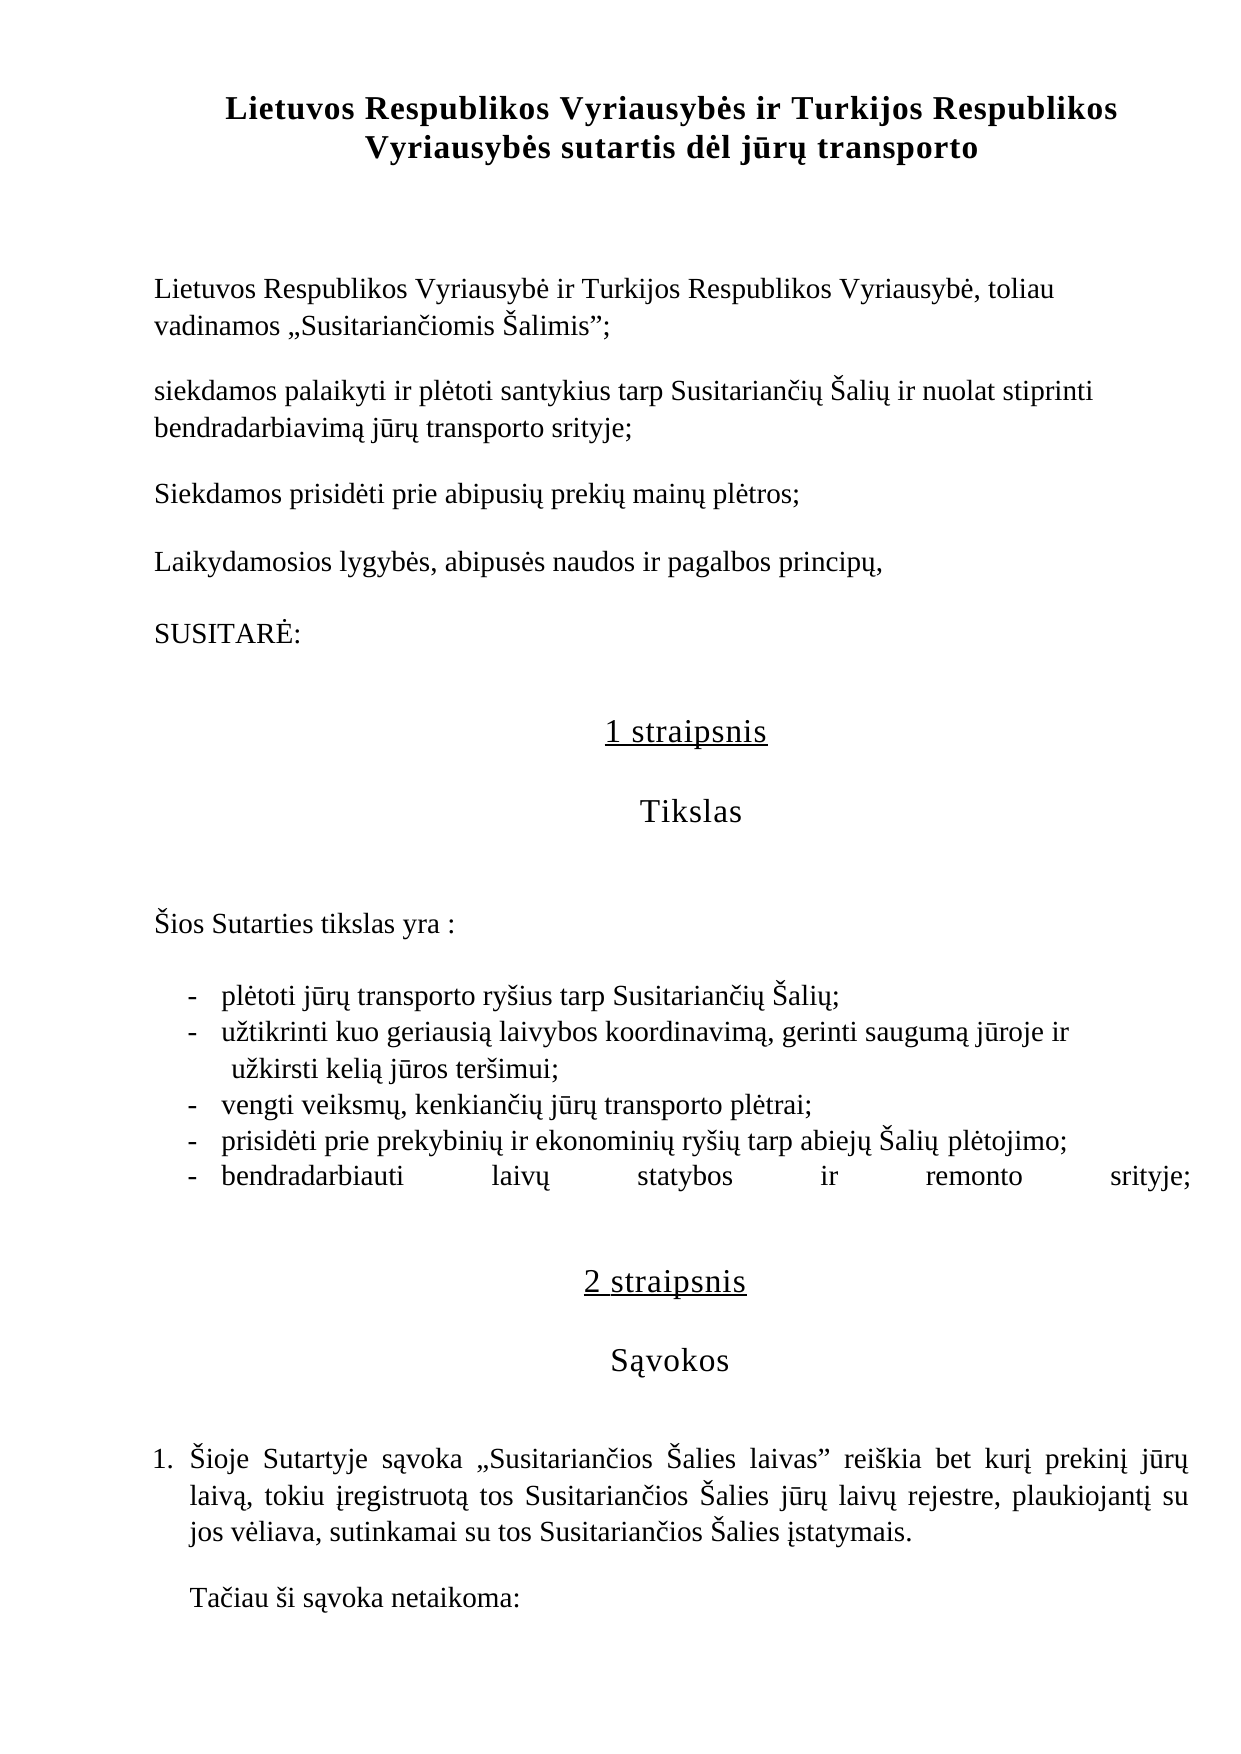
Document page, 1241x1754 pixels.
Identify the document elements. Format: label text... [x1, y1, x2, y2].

text Lietuvos Respublikos Vyriausybės ir Turkijos Respublikos Vyriausybės sutartis dėl jūrų transporto [152, 88, 1192, 167]
text 2 straipsnis Sąvokos [152, 1228, 1188, 1387]
text - bendradarbiauti laivų statybos ir remonto srityje; [187, 1157, 1192, 1228]
text - vengti veiksmų, kenkiančių jūrų transporto plėtrai; [187, 1086, 1192, 1122]
text Lietuvos Respublikos Vyriausybė ir Turkijos Respublikos Vyriausybė, toliau vadinamos „Susitariančiomis Šalimis”; [154, 270, 1152, 343]
text Siekdamos prisidėti prie abipusių prekių mainų plėtros; [154, 480, 1192, 509]
text Tačiau ši sąvoka netaikoma: [152, 1584, 1192, 1613]
text užkirsti kelią jūros teršimui; [231, 1049, 1192, 1086]
text 1. Šioje Sutartyje sąvoka „Susitariančios Šalies laivas” reiškia bet kurį prekinį jūrų laivą, tokiu įregistruotą tos Susitariančios Šalies jūrų laivų rejestre, plaukiojantį su jos vėliava, sutinkamai su tos Susitariančios Šalies įstatymais. [152, 1440, 1190, 1548]
text - prisidėti prie prekybinių ir ekonominių ryšių tarp abiejų Šalių plėtojimo; [187, 1122, 1192, 1157]
text - užtikrinti kuo geriausią laivybos koordinavimą, gerinti saugumą jūroje ir [187, 1011, 1192, 1049]
text 1 straipsnis Tikslas [189, 678, 1192, 838]
text - plėtoti jūrų transporto ryšius tarp Susitariančių Šalių; [187, 982, 1192, 1011]
text siekdamos palaikyti ir plėtoti santykius tarp Susitariančių Šalių ir nuolat stiprinti bendradarbiavimą jūrų transporto srityje; [154, 371, 1152, 444]
text Laikydamosios lygybės, abipusės naudos ir pagalbos principų, [154, 548, 1192, 577]
text SUSITARĖ: [154, 620, 1192, 649]
text Šios Sutarties tikslas yra : [154, 910, 1192, 939]
